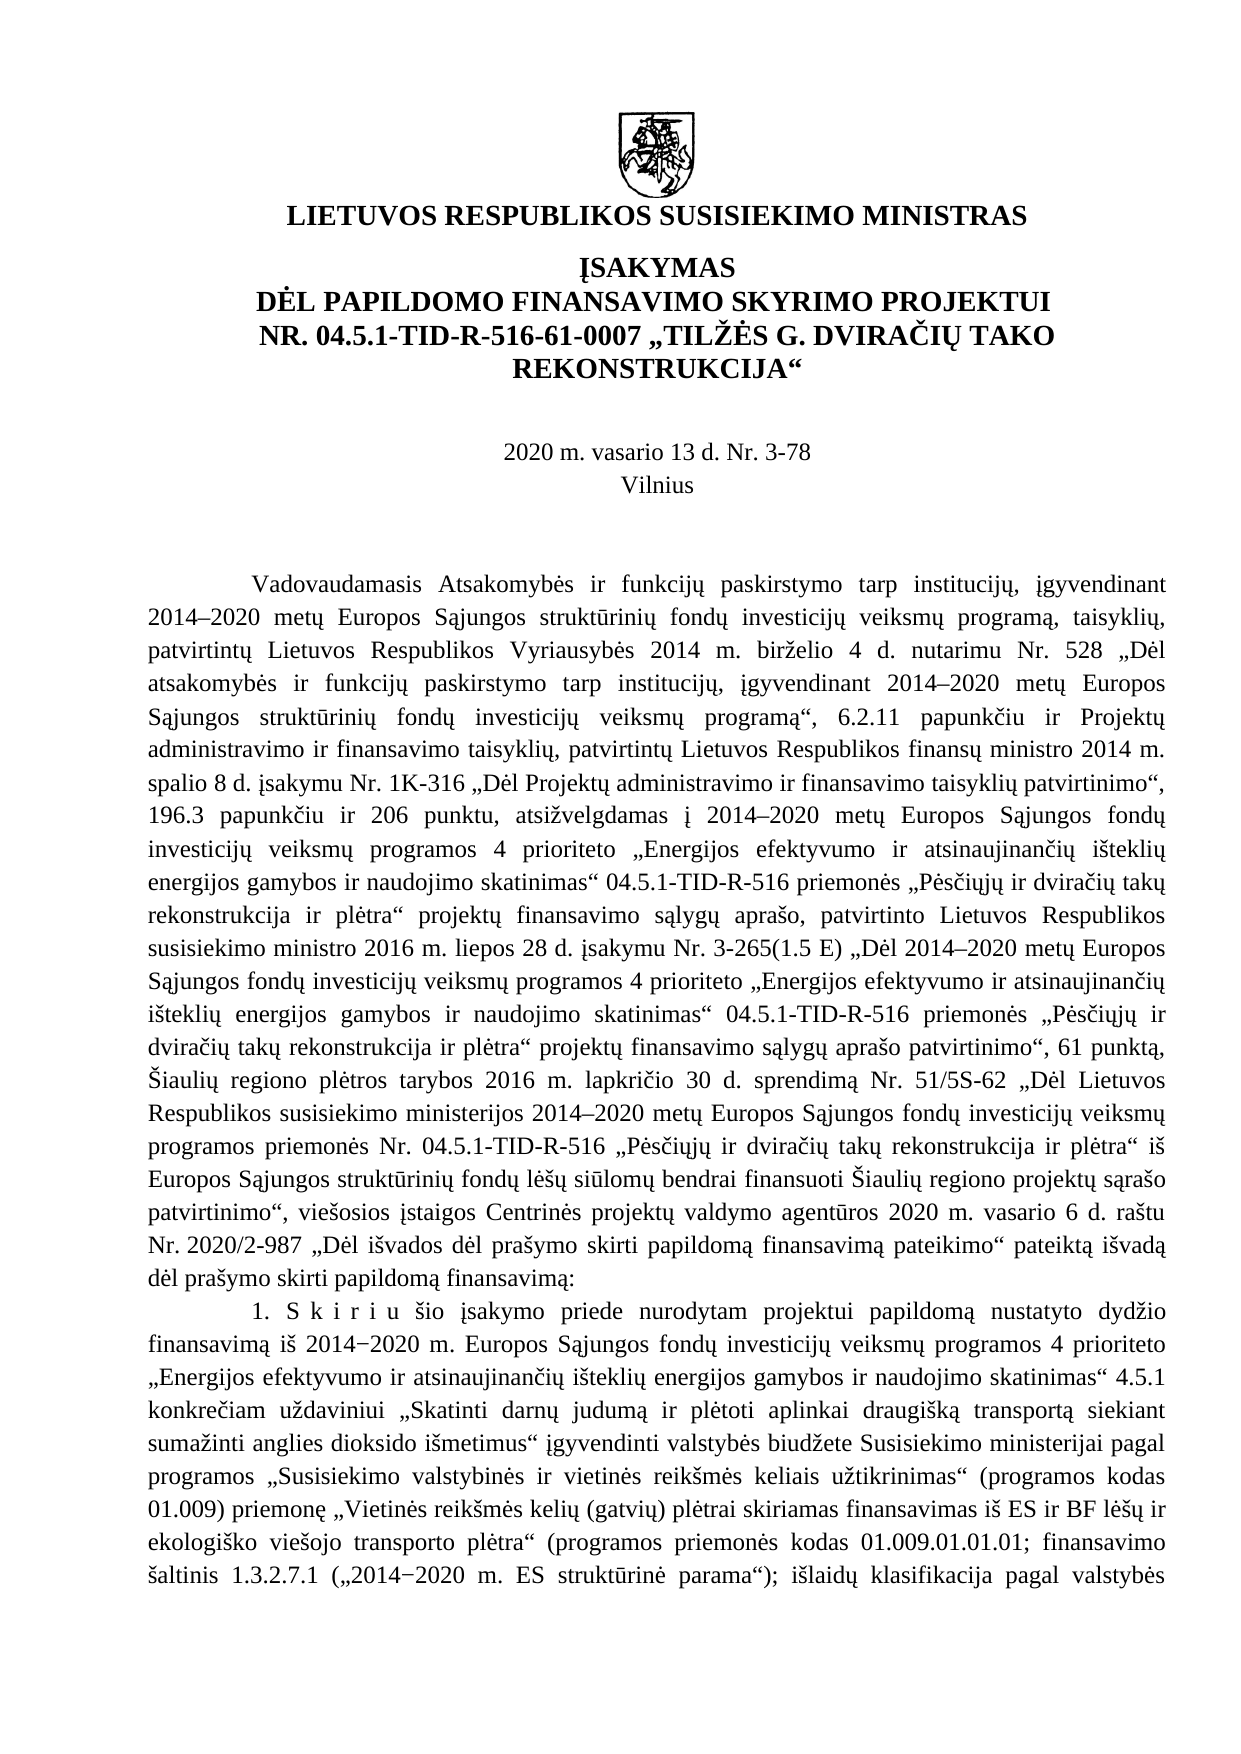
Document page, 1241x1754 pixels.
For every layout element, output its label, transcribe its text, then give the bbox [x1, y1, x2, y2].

text 2020 m. vasario 13 d. Nr. 3-78 [148, 437, 1167, 466]
text DĖL PAPILDOMO FINANSAVIMO SKYRIMO PROJEKTUI NR. 04.5.1-TID-R-516-61-0007 „TILŽĖS G. DVIRAČIŲ TAKO REKONSTRUKCIJA“ [148, 284, 1167, 385]
text Vilnius [148, 470, 1167, 499]
text LIETUVOS RESPUBLIKOS SUSISIEKIMO MINISTRAS [148, 198, 1167, 231]
text Vadovaudamasis Atsakomybės ir funkcijų paskirstymo tarp institucijų, įgyvendinant 2014–2020 metų Europos Sąjungos struktūrinių fondų investicijų veiksmų programą, taisyklių, patvirtintų Lietuvos Respublikos Vyriausybės 2014 m. birželio 4 d. nutarimu Nr. 528 „Dėl atsakomybės ir funkcijų paskirstymo tarp institucijų, įgyvendinant 2014–2020 metų Europos Sąjungos struktūrinių fondų investicijų veiksmų programą“, 6.2.11 papunkčiu ir Projektų administravimo ir finansavimo taisyklių, patvirtintų Lietuvos Respublikos finansų ministro 2014 m. spalio 8 d. įsakymu Nr. 1K-316 „Dėl Projektų administravimo ir finansavimo taisyklių patvirtinimo“, 196.3 papunkčiu ir 206 punktu, atsižvelgdamas į 2014–2020 metų Europos Sąjungos fondų investicijų veiksmų programos 4 prioriteto „Energijos efektyvumo ir atsinaujinančių išteklių energijos gamybos ir naudojimo skatinimas“ 04.5.1-TID-R-516 priemonės „Pėsčiųjų ir dviračių takų rekonstrukcija ir plėtra“ projektų finansavimo sąlygų aprašo, patvirtinto Lietuvos Respublikos susisiekimo ministro 2016 m. liepos 28 d. įsakymu Nr. 3-265(1.5 E) „Dėl 2014–2020 metų Europos Sąjungos fondų investicijų veiksmų programos 4 prioriteto „Energijos efektyvumo ir atsinaujinančių išteklių energijos gamybos ir naudojimo skatinimas“ 04.5.1-TID-R-516 priemonės „Pėsčiųjų ir dviračių takų rekonstrukcija ir plėtra“ projektų finansavimo sąlygų aprašo patvirtinimo“, 61 punktą, Šiaulių regiono plėtros tarybos 2016 m. lapkričio 30 d. sprendimą Nr. 51/5S-62 „Dėl Lietuvos Respublikos susisiekimo ministerijos 2014–2020 metų Europos Sąjungos fondų investicijų veiksmų programos priemonės Nr. 04.5.1-TID-R-516 „Pėsčiųjų ir dviračių takų rekonstrukcija ir plėtra“ iš Europos Sąjungos struktūrinių fondų lėšų siūlomų bendrai finansuoti Šiaulių regiono projektų sąrašo patvirtinimo“, viešosios įstaigos Centrinės projektų valdymo agentūros 2020 m. vasario 6 d. raštu Nr. 2020/2-987 „Dėl išvados dėl prašymo skirti papildomą finansavimą pateikimo“ pateiktą išvadą dėl prašymo skirti papildomą finansavimą: [148, 569, 1167, 1292]
text ĮSAKYMAS [148, 251, 1167, 284]
text 1. Skiriu šio įsakymo priede nurodytam projektui papildomą nustatyto dydžio finansavimą iš 2014−2020 m. Europos Sąjungos fondų investicijų veiksmų programos 4 prioriteto „Energijos efektyvumo ir atsinaujinančių išteklių energijos gamybos ir naudojimo skatinimas“ 4.5.1 konkrečiam uždaviniui „Skatinti darnų judumą ir plėtoti aplinkai draugišką transportą siekiant sumažinti anglies dioksido išmetimus“ įgyvendinti valstybės biudžete Susisiekimo ministerijai pagal programos „Susisiekimo valstybinės ir vietinės reikšmės keliais užtikrinimas“ (programos kodas 01.009) priemonę „Vietinės reikšmės kelių (gatvių) plėtrai skiriamas finansavimas iš ES ir BF lėšų ir ekologiško viešojo transporto plėtra“ (programos priemonės kodas 01.009.01.01.01; finansavimo šaltinis 1.3.2.7.1 („2014−2020 m. ES struktūrinė parama“); išlaidų klasifikacija pagal valstybės [148, 1296, 1167, 1589]
